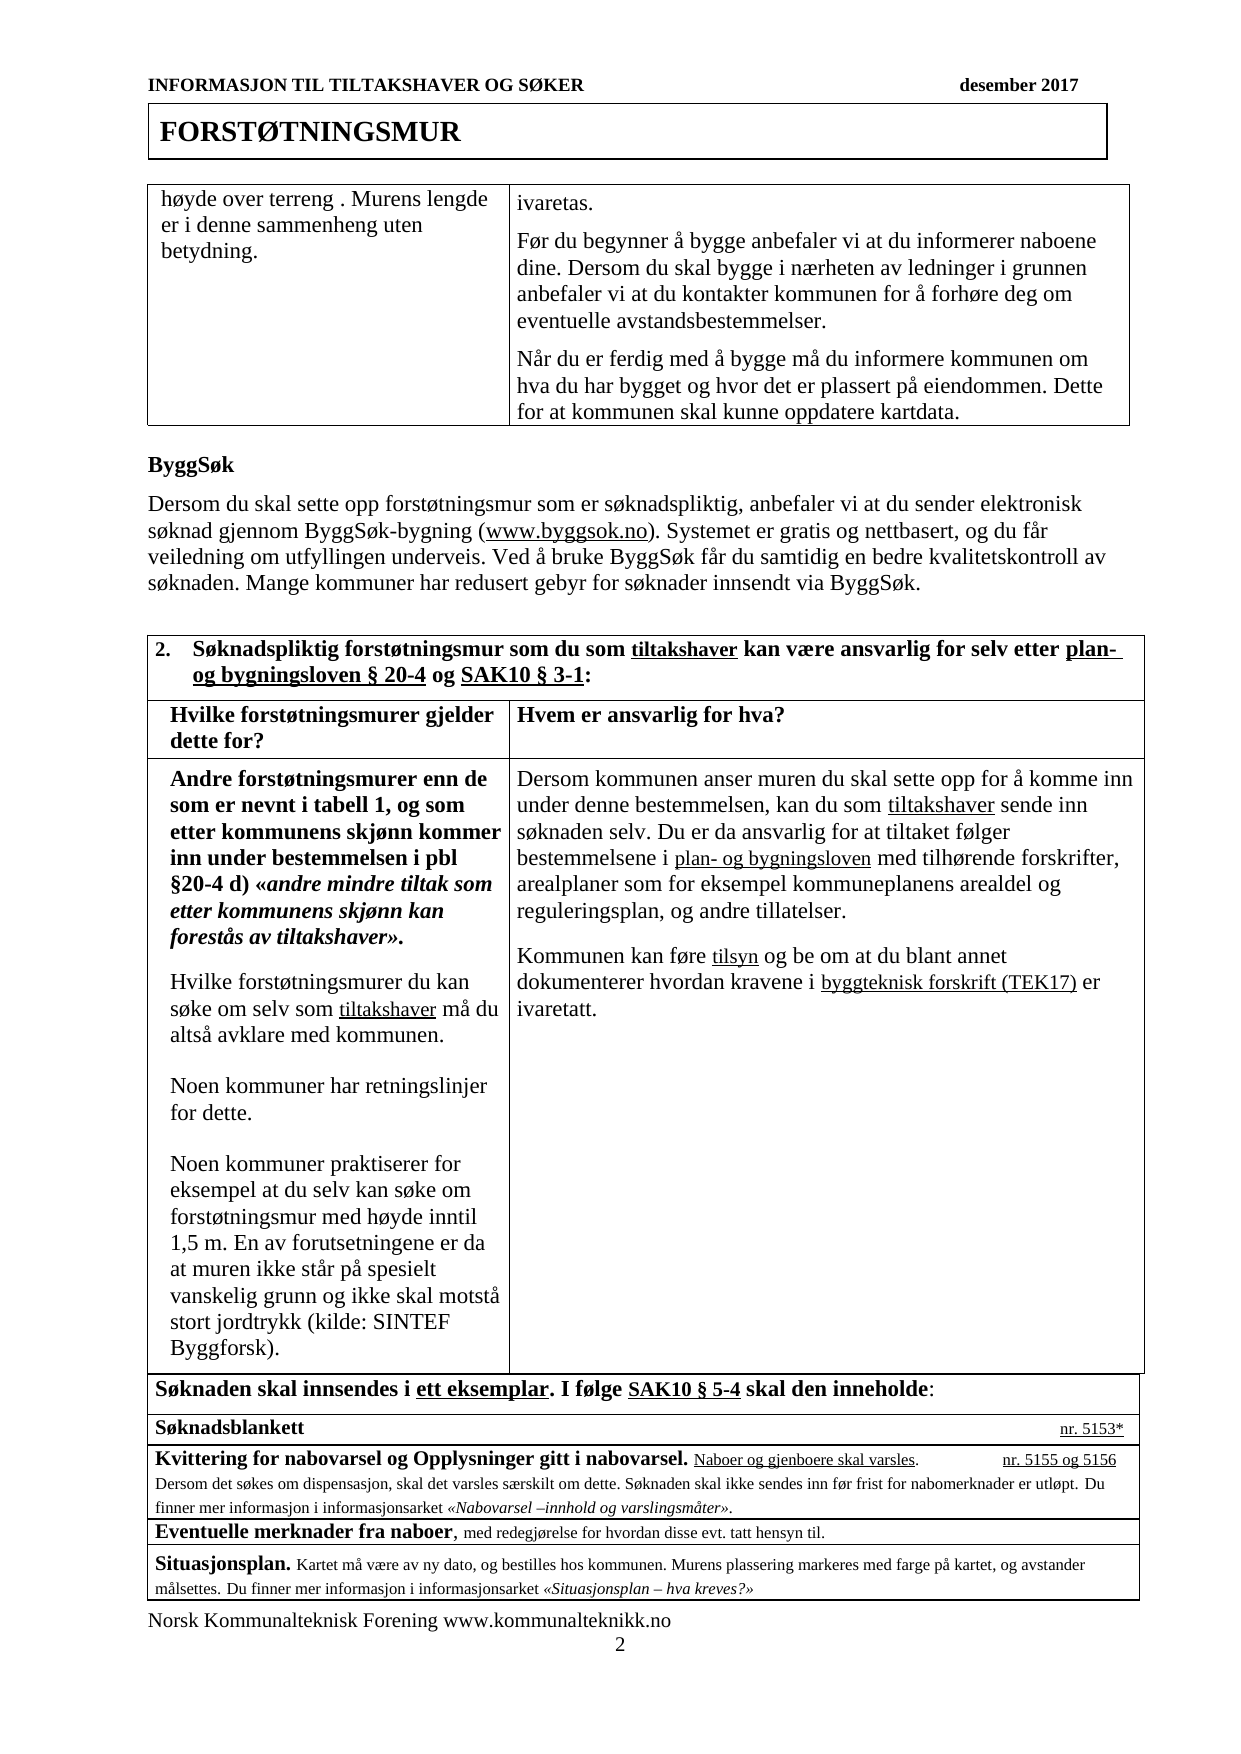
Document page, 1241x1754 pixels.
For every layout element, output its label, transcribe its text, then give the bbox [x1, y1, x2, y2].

table_cell [1140, 1544, 1144, 1599]
text ByggSøk [148, 451, 1107, 478]
table_cell Situasjonsplan. Kartet må være av ny dato, og bestilles hos kommunen. Murens plassering markeres med farge på kartet, og avstander målsettes. Du finner mer informasjon i informasjonsarket «Situasjonsplan – hva kreves?» [148, 1545, 1139, 1599]
table_header Søknadspliktig forstøtningsmur som du som tiltakshaver kan være ansvarlig for selv etter plan- og bygningsloven § 20-4 og SAK10 § 3-1: [148, 636, 1144, 700]
table_cell Andre forstøtningsmurer enn de som er nevnt i tabell 1, og som etter kommunens skjønn kommer inn under bestemmelsen i pbl §20-4 d) «andre mindre tiltak som etter kommunens skjønn kan forestås av tiltakshaver». Hvilke forstøtningsmurer du kan søke om selv som tiltakshaver må du altså avklare med kommunen. Noen kommuner har retningslinjer for dette. Noen kommuner praktiserer for eksempel at du selv kan søke om forstøtningsmur med høyde inntil 1,5 m. En av forutsetningene er da at muren ikke står på spesielt vanskelig grunn og ikke skal motstå stort jordtrykk (kilde: SINTEF Byggforsk). [148, 759, 509, 1373]
table_cell Hvem er ansvarlig for hva? [510, 701, 1144, 758]
table_cell [1140, 1414, 1144, 1444]
table_cell ivaretas. Før du begynner å bygge anbefaler vi at du informerer naboene dine. Dersom du skal bygge i nærheten av ledninger i grunnen anbefaler vi at du kontakter kommunen for å forhøre deg om eventuelle avstandsbestemmelser. Når du er ferdig med å bygge må du informere kommunen om hva du har bygget og hvor det er plassert på eiendommen. Dette for at kommunen skal kunne oppdatere kartdata. [510, 185, 1129, 424]
table_cell Kvittering for nabovarsel og Opplysninger gitt i nabovarsel. Naboer og gjenboere skal varsles. nr. 5155 og 5156 Dersom det søkes om dispensasjon, skal det varsles særskilt om dette. Søknaden skal ikke sendes inn før frist for nabomerknader er utløpt. Du finner mer informasjon i informasjonsarket «Nabovarsel –innhold og varslingsmåter». [148, 1446, 1139, 1518]
table_cell Søknaden skal innsendes i ett eksemplar. I følge SAK10 § 5-4 skal den inneholde: [148, 1375, 1139, 1414]
table_cell Søknadsblankett nr. 5153* [148, 1415, 1139, 1444]
table_cell Dersom kommunen anser muren du skal sette opp for å komme inn under denne bestemmelsen, kan du som tiltakshaver sende inn søknaden selv. Du er da ansvarlig for at tiltaket følger bestemmelsene i plan- og bygningsloven med tilhørende forskrifter, arealplaner som for eksempel kommuneplanens arealdel og reguleringsplan, og andre tillatelser. Kommunen kan føre tilsyn og be om at du blant annet dokumenterer hvordan kravene i byggteknisk forskrift (TEK17) er ivaretatt. [510, 759, 1144, 1373]
table_cell Hvilke forstøtningsmurer gjelder dette for? [148, 701, 509, 758]
table_cell [1140, 1518, 1144, 1543]
table_cell høyde over terreng . Murens lengde er i denne sammenheng uten betydning. [148, 185, 509, 424]
text Dersom du skal sette opp forstøtningsmur som er søknadspliktig, anbefaler vi at du sender elektronisk søknad gjennom ByggSøk-bygning (www.byggsok.no). Systemet er gratis og nettbasert, og du får veiledning om utfyllingen underveis. Ved å bruke ByggSøk får du samtidig en bedre kvalitetskontroll av søknaden. Mange kommuner har redusert gebyr for søknader innsendt via ByggSøk. [148, 490, 1107, 596]
table_cell [1140, 1374, 1144, 1414]
table_cell [1140, 1444, 1144, 1518]
table_cell Eventuelle merknader fra naboer, med redegjørelse for hvordan disse evt. tatt hensyn til. [148, 1520, 1139, 1543]
